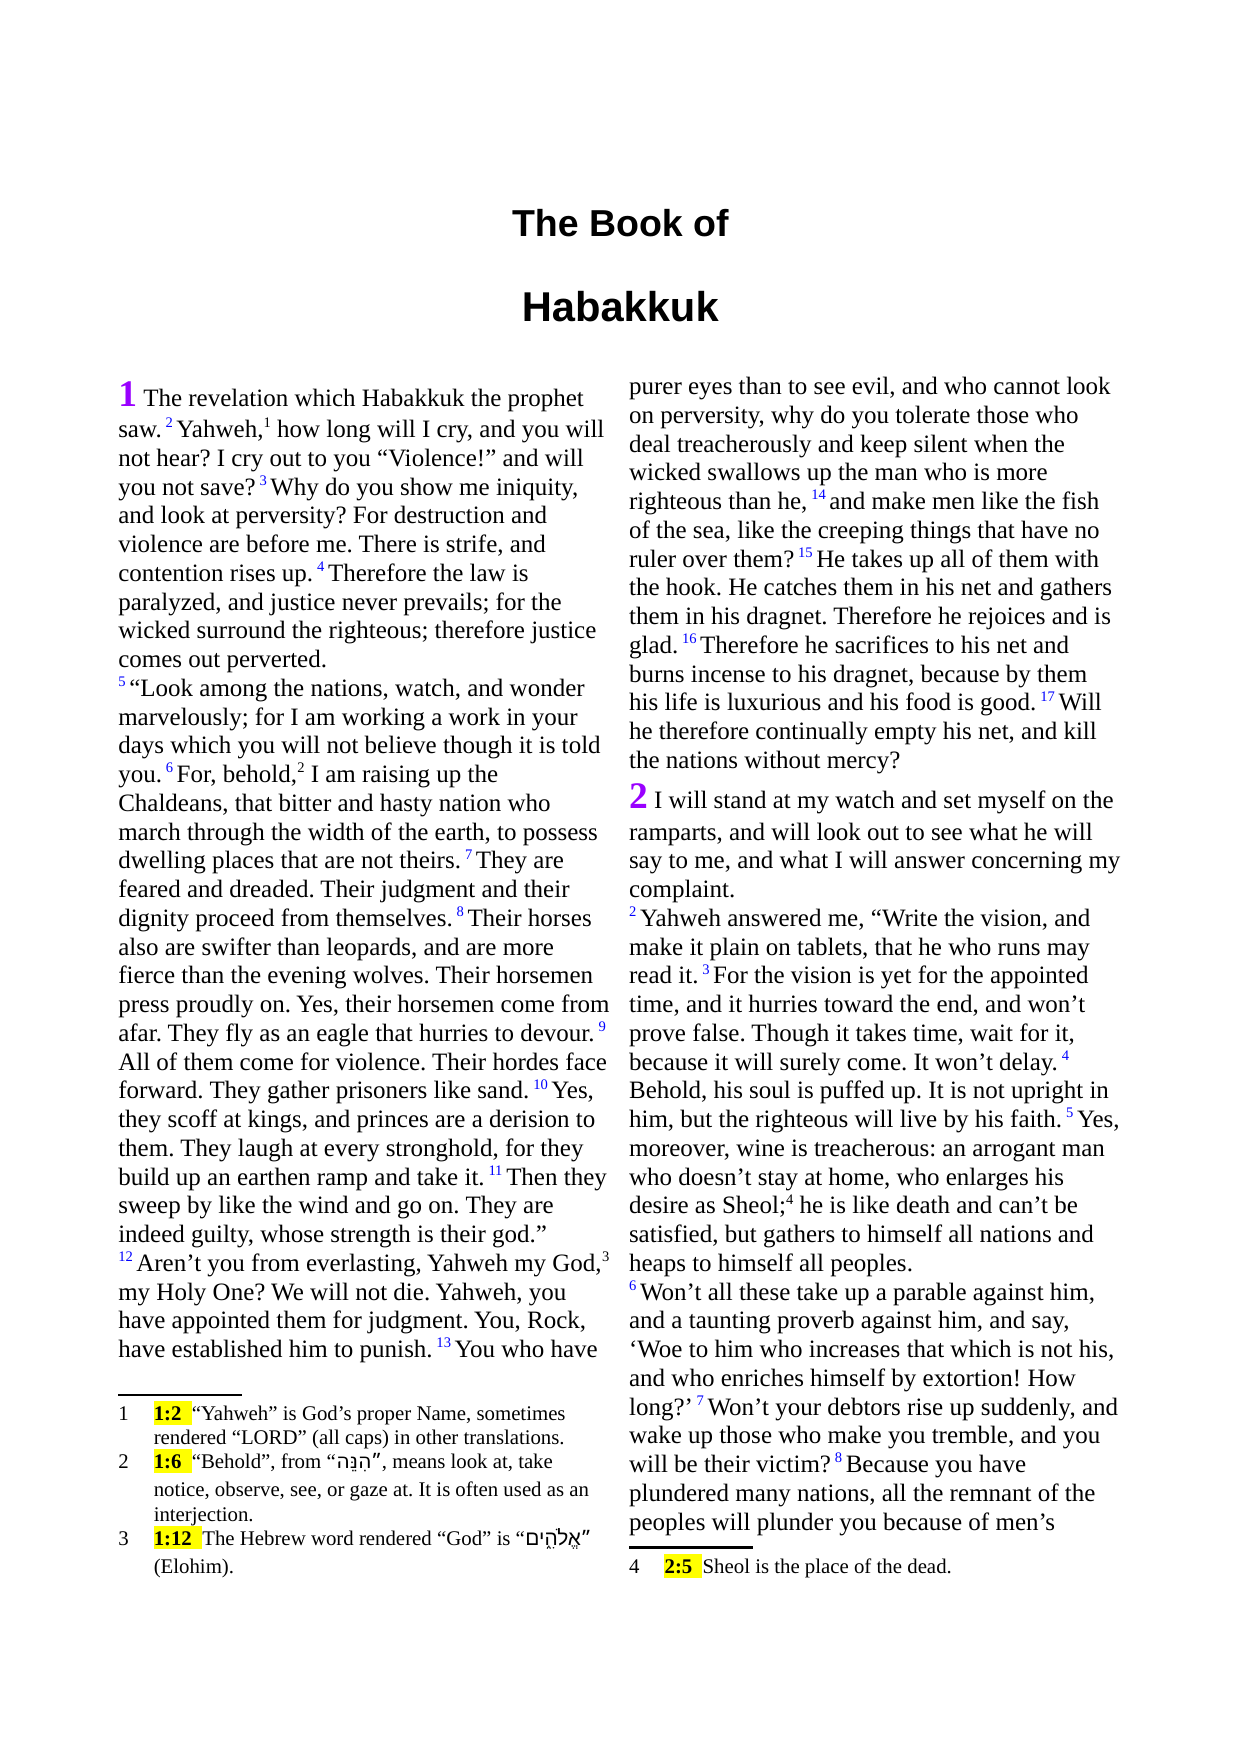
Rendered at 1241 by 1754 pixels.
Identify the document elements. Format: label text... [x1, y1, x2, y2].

text 2 Yahweh answered me, “Write the vision, and make it plain on tablets, that he who runs may read it. 3 For the vision is yet for the appointed time, and it hurries toward the end, and won’t prove false. Though it takes time, wait for it, because it will surely come. It won’t delay. 4 Behold, his soul is puffed up. It is not upright in him, but the righteous will live by his faith. 5 Yes, moreover, wine is treacherous: an arrogant man who doesn’t stay at home, who enlarges his desire as Sheol; he is like death and can’t be satisfied, but gathers to himself all nations and heaps to himself all peoples. [629, 903, 1122, 1277]
text 5 “Look among the nations, watch, and wonder marvelously; for I am working a work in your days which you will not believe though it is told you. 6 For, behold, I am raising up the Chaldeans, that bitter and hasty nation who march through the width of the earth, to possess dwelling places that are not theirs. 7 They are feared and dreaded. Their judgment and their dignity proceed from themselves. 8 Their horses also are swifter than leopards, and are more fierce than the evening wolves. Their horsemen press proudly on. Yes, their horsemen come from afar. They fly as an eagle that hurries to devour. 9 All of them come for violence. Their hordes face forward. They gather prisoners like sand. 10 Yes, they scoff at kings, and princes are a derision to them. They laugh at every stronghold, for they build up an earthen ramp and take it. 11 Then they sweep by like the wind and go on. They are indeed guilty, whose strength is their god.” [118, 673, 611, 1248]
text purer eyes than to see evil, and who cannot look on perversity, why do you tolerate those who deal treacherously and keep silent when the wicked swallows up the man who is more righteous than he, 14 and make men like the fish of the sea, like the creeping things that have no ruler over them? 15 He takes up all of them with the hook. He catches them in his net and gathers them in his dragnet. Therefore he rejoices and is glad. 16 Therefore he sacrifices to his net and burns incense to his dragnet, because by them his life is luxurious and his food is good. 17 Will he therefore continually empty his net, and kill the nations without mercy? [629, 371, 1122, 774]
text 2 I will stand at my watch and set myself on the ramparts, and will look out to see what he will say to me, and what I will answer concerning my complaint. [629, 774, 1122, 903]
text 2:5 Sheol is the place of the dead. [629, 1553, 1122, 1578]
text 1:12 The Hebrew word rendered “God” is “אֱלֹהִ֑ים” (Elohim). [118, 1526, 611, 1578]
title Habakkuk [118, 282, 1122, 330]
text 6 Won’t all these take up a parable against him, and a taunting proverb against him, and say, ‘Woe to him who increases that which is not his, and who enriches himself by extortion! How long?’ 7 Won’t your debtors rise up suddenly, and wake up those who make you tremble, and you will be their victim? 8 Because you have plundered many nations, all the remnant of the peoples will plunder you because of men’s [629, 1277, 1122, 1536]
text 1:6 “Behold”, from “הִנֵּה”, means look at, take notice, observe, see, or gaze at. It is often used as an interjection. [118, 1449, 611, 1526]
text 1:2 “Yahweh” is God’s proper Name, sometimes rendered “LORD” (all caps) in other translations. [118, 1401, 611, 1449]
title The Book of [118, 201, 1122, 244]
text 12 Aren’t you from everlasting, Yahweh my God, my Holy One? We will not die. Yahweh, you have appointed them for judgment. You, Rock, have established him to punish. 13 You who have [118, 1248, 611, 1363]
text 1 The revelation which Habakkuk the prophet saw. 2 Yahweh, how long will I cry, and you will not hear? I cry out to you “Violence!” and will you not save? 3 Why do you show me iniquity, and look at perversity? For destruction and violence are before me. There is strife, and contention rises up. 4 Therefore the law is paralyzed, and justice never prevails; for the wicked surround the righteous; therefore justice comes out perverted. [118, 371, 611, 673]
